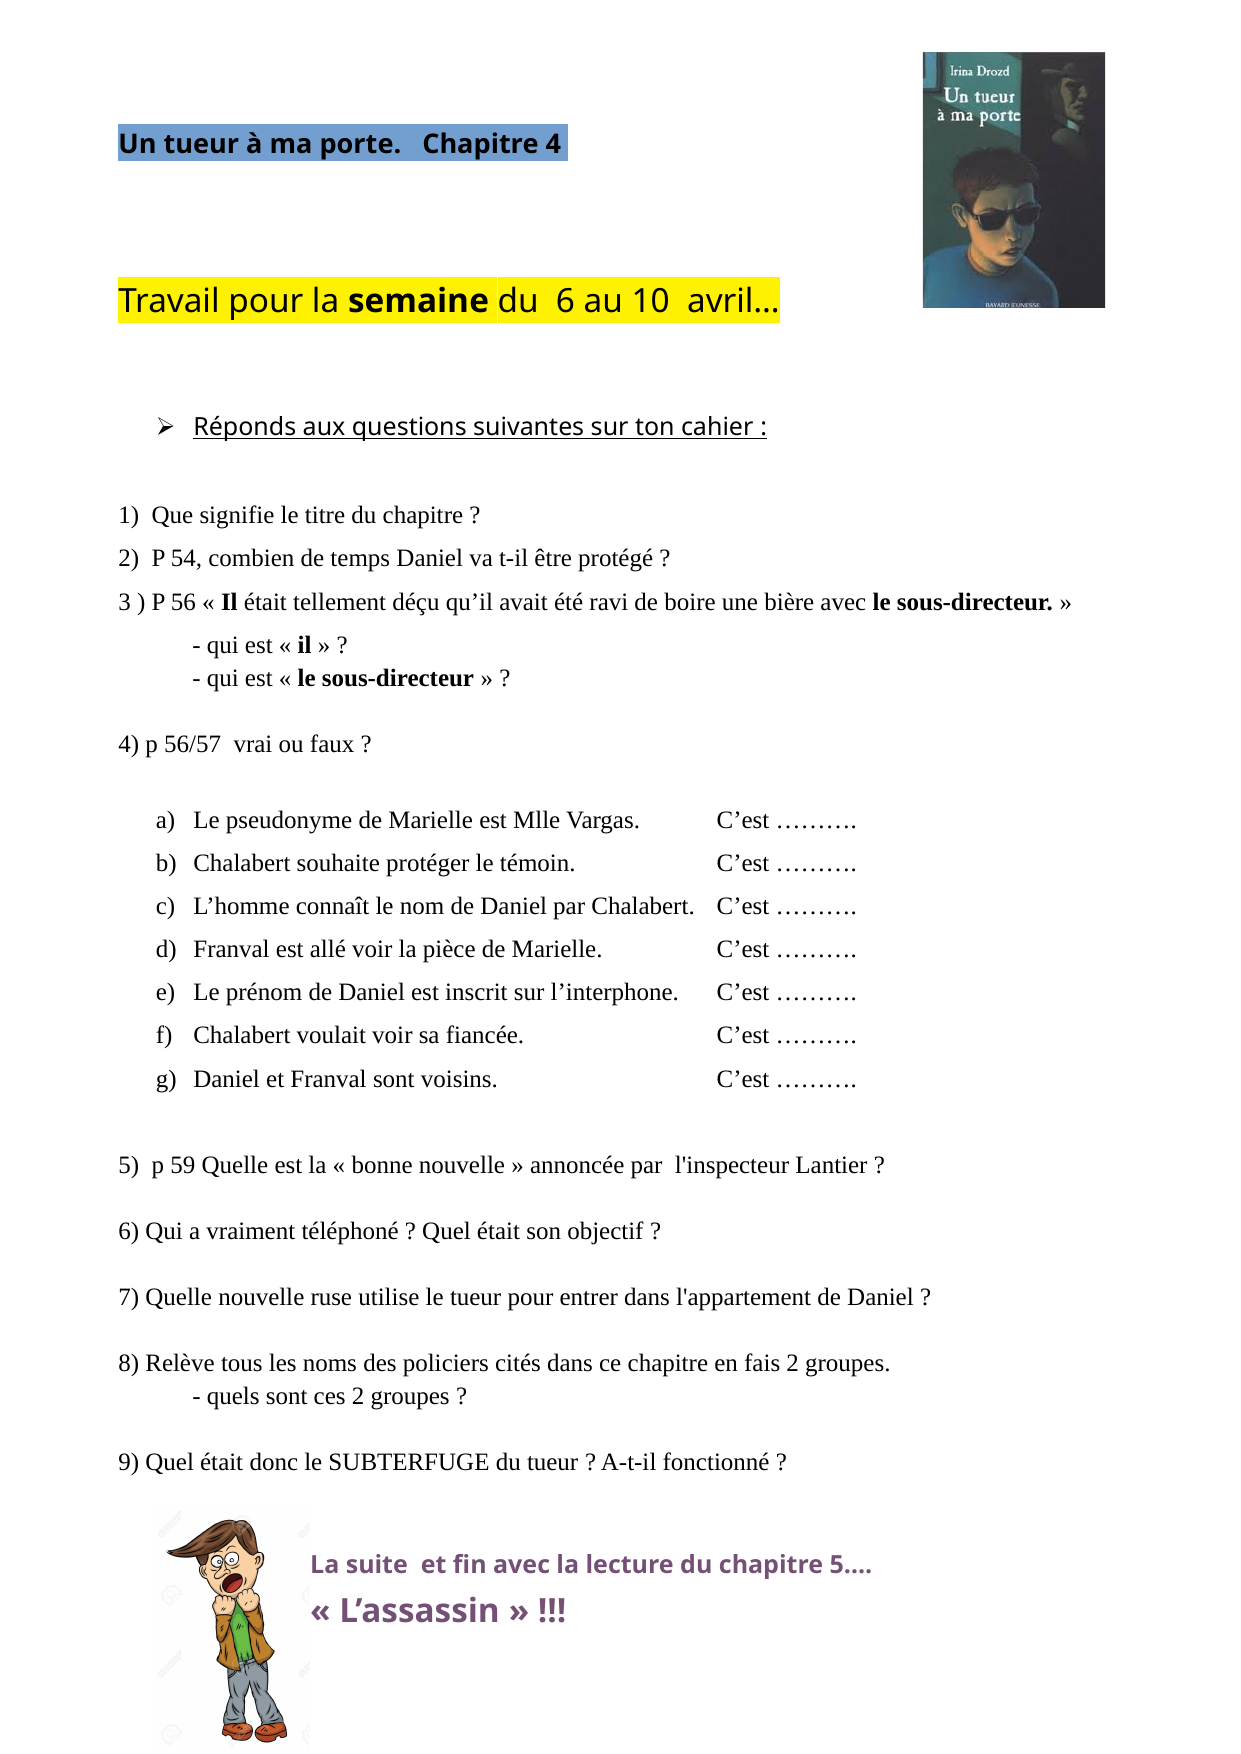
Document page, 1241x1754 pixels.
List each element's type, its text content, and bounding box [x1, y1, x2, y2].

text 1) Que signifie le titre du chapitre ? [118, 500, 1122, 529]
text 8) Relève tous les noms des policiers cités dans ce chapitre en fais 2 groupes. [118, 1348, 1122, 1377]
text 2) P 54, combien de temps Daniel va t-il être protégé ? [118, 543, 1122, 572]
list Chalabert voulait voir sa fiancée. C’est ………. [156, 1021, 1122, 1049]
text La suite et fin avec la lecture du chapitre 5…. « L’assassin » !!! [310, 1546, 1122, 1632]
list L’homme connaît le nom de Daniel par Chalabert. C’est ………. [156, 891, 1122, 920]
text 5) p 59 Quelle est la « bonne nouvelle » annoncée par l'inspecteur Lantier ? [118, 1150, 1122, 1179]
text - qui est « le sous-directeur » ? [118, 663, 1122, 692]
list Le pseudonyme de Marielle est Mlle Vargas. C’est ………. [156, 805, 1122, 834]
text - quels sont ces 2 groupes ? [118, 1381, 1122, 1410]
text [1105, 124, 1122, 161]
text 3 ) P 56 « Il était tellement déçu qu’il avait été ravi de boire une bière avec le sous-directeur. » [118, 587, 1122, 615]
text 7) Quelle nouvelle ruse utilise le tueur pour entrer dans l'appartement de Daniel ? [118, 1282, 1122, 1311]
text 6) Qui a vraiment téléphoné ? Quel était son objectif ? [118, 1216, 1122, 1245]
list Le prénom de Daniel est inscrit sur l’interphone. C’est ………. [156, 977, 1122, 1006]
picture [922, 52, 1105, 308]
list Réponds aux questions suivantes sur ton cahier : [156, 409, 1122, 443]
text [118, 1546, 152, 1632]
text 9) Quel était donc le SUBTERFUGE du tueur ? A-t-il fonctionné ? [118, 1447, 1122, 1476]
text 4) p 56/57 vrai ou faux ? [118, 729, 1122, 758]
picture [152, 1505, 310, 1752]
text - qui est « il » ? [118, 630, 1122, 658]
list Daniel et Franval sont voisins. C’est ………. [156, 1064, 1122, 1092]
text Un tueur à ma porte. Chapitre 4 [118, 124, 922, 161]
list Franval est allé voir la pièce de Marielle. C’est ………. [156, 934, 1122, 963]
list Chalabert souhaite protéger le témoin. C’est ………. [156, 848, 1122, 877]
text Travail pour la semaine du 6 au 10 avril… [118, 277, 1122, 323]
